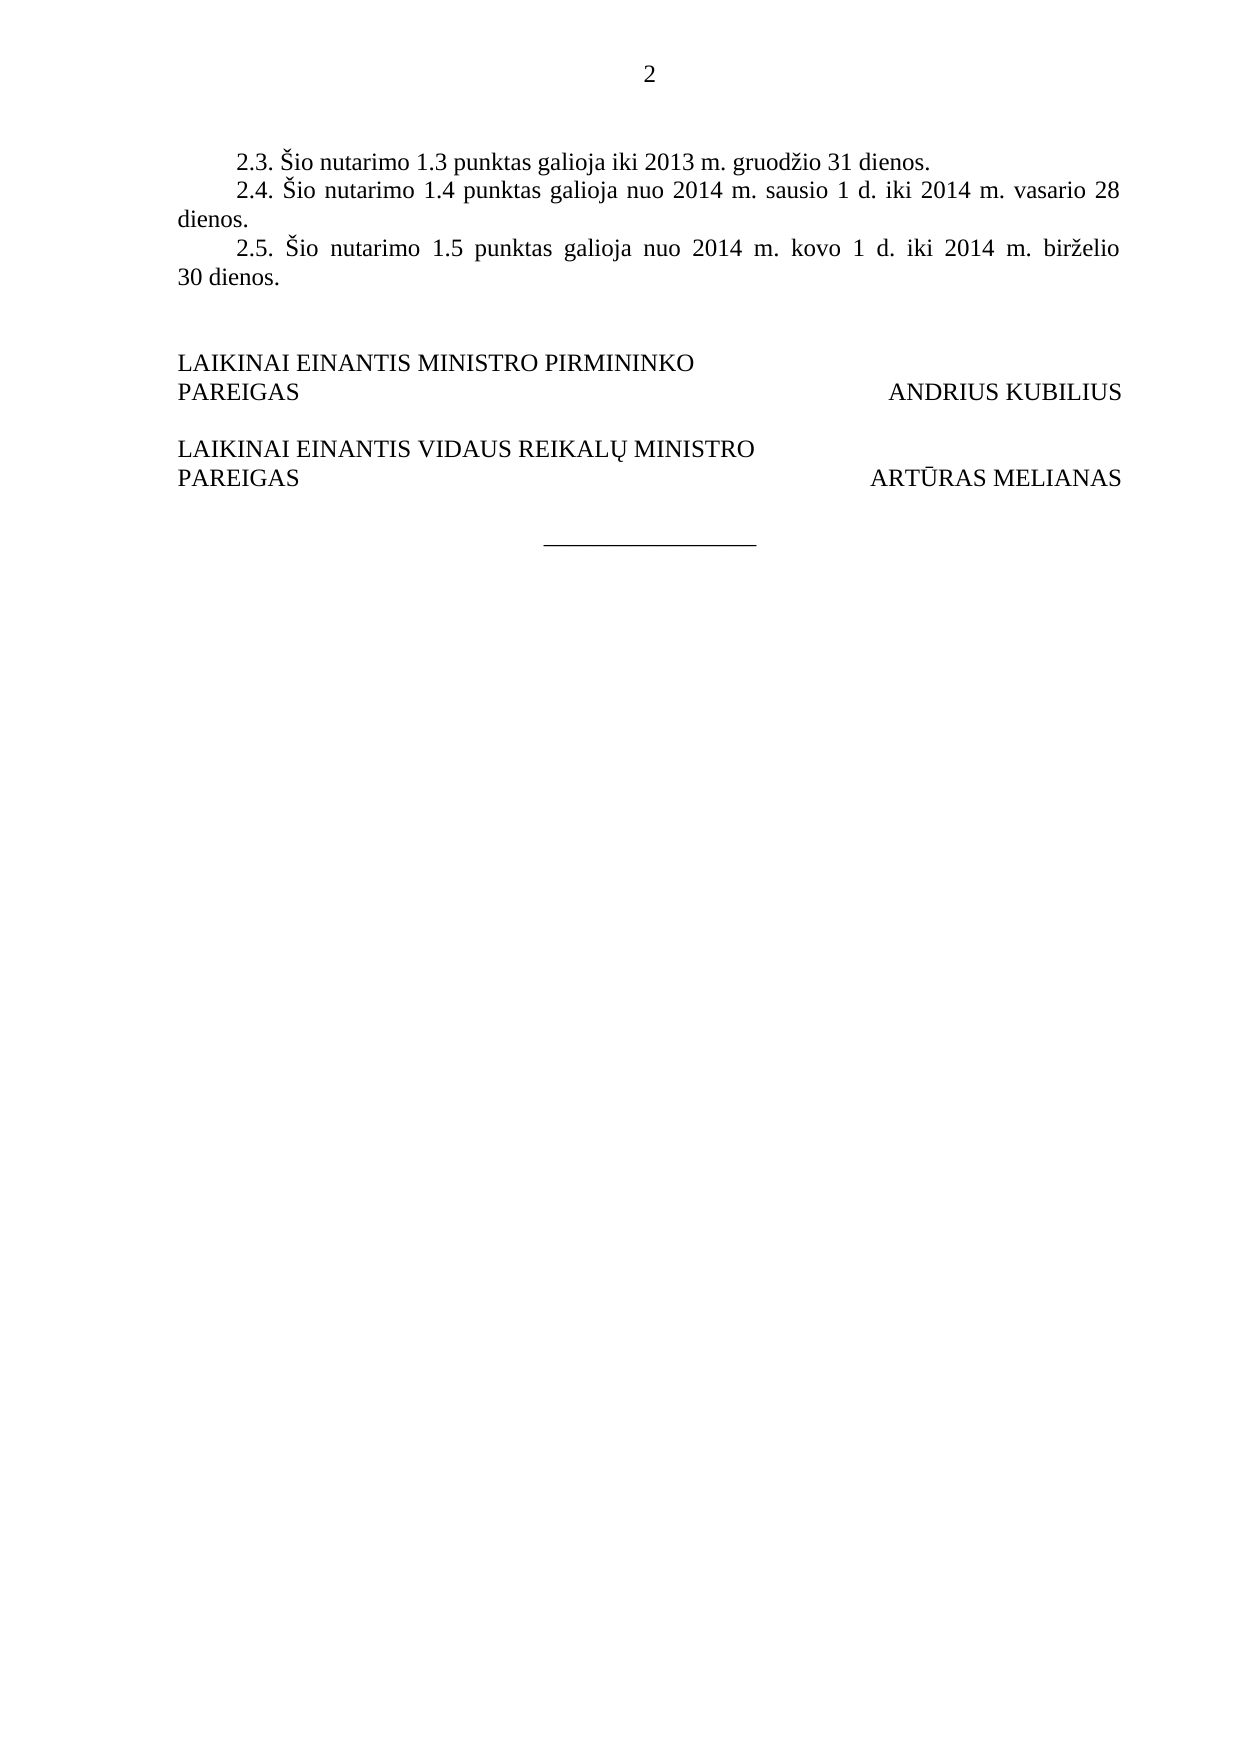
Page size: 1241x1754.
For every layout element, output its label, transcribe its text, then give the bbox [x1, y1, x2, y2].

text LAIKINAI EINANTIS VIDAUS REIKALŲ MINISTRO [177, 434, 1122, 463]
text 2.4. Šio nutarimo 1.4 punktas galioja nuo 2014 m. sausio 1 d. iki 2014 m. vasario 28 dienos. [177, 176, 1122, 233]
text _________________ [177, 521, 1122, 549]
text PAREIGAS ARTŪRAS MELIANAS [177, 463, 1122, 492]
text LAIKINAI EINANTIS MINISTRO PIRMININKO [177, 348, 1122, 377]
text 2.3. Šio nutarimo 1.3 punktas galioja iki 2013 m. gruodžio 31 dienos. [177, 147, 1122, 176]
text 2.5. Šio nutarimo 1.5 punktas galioja nuo 2014 m. kovo 1 d. iki 2014 m. birželio 30 dienos. [177, 233, 1122, 291]
text PAREIGAS ANDRIUS KUBILIUS [177, 377, 1122, 406]
